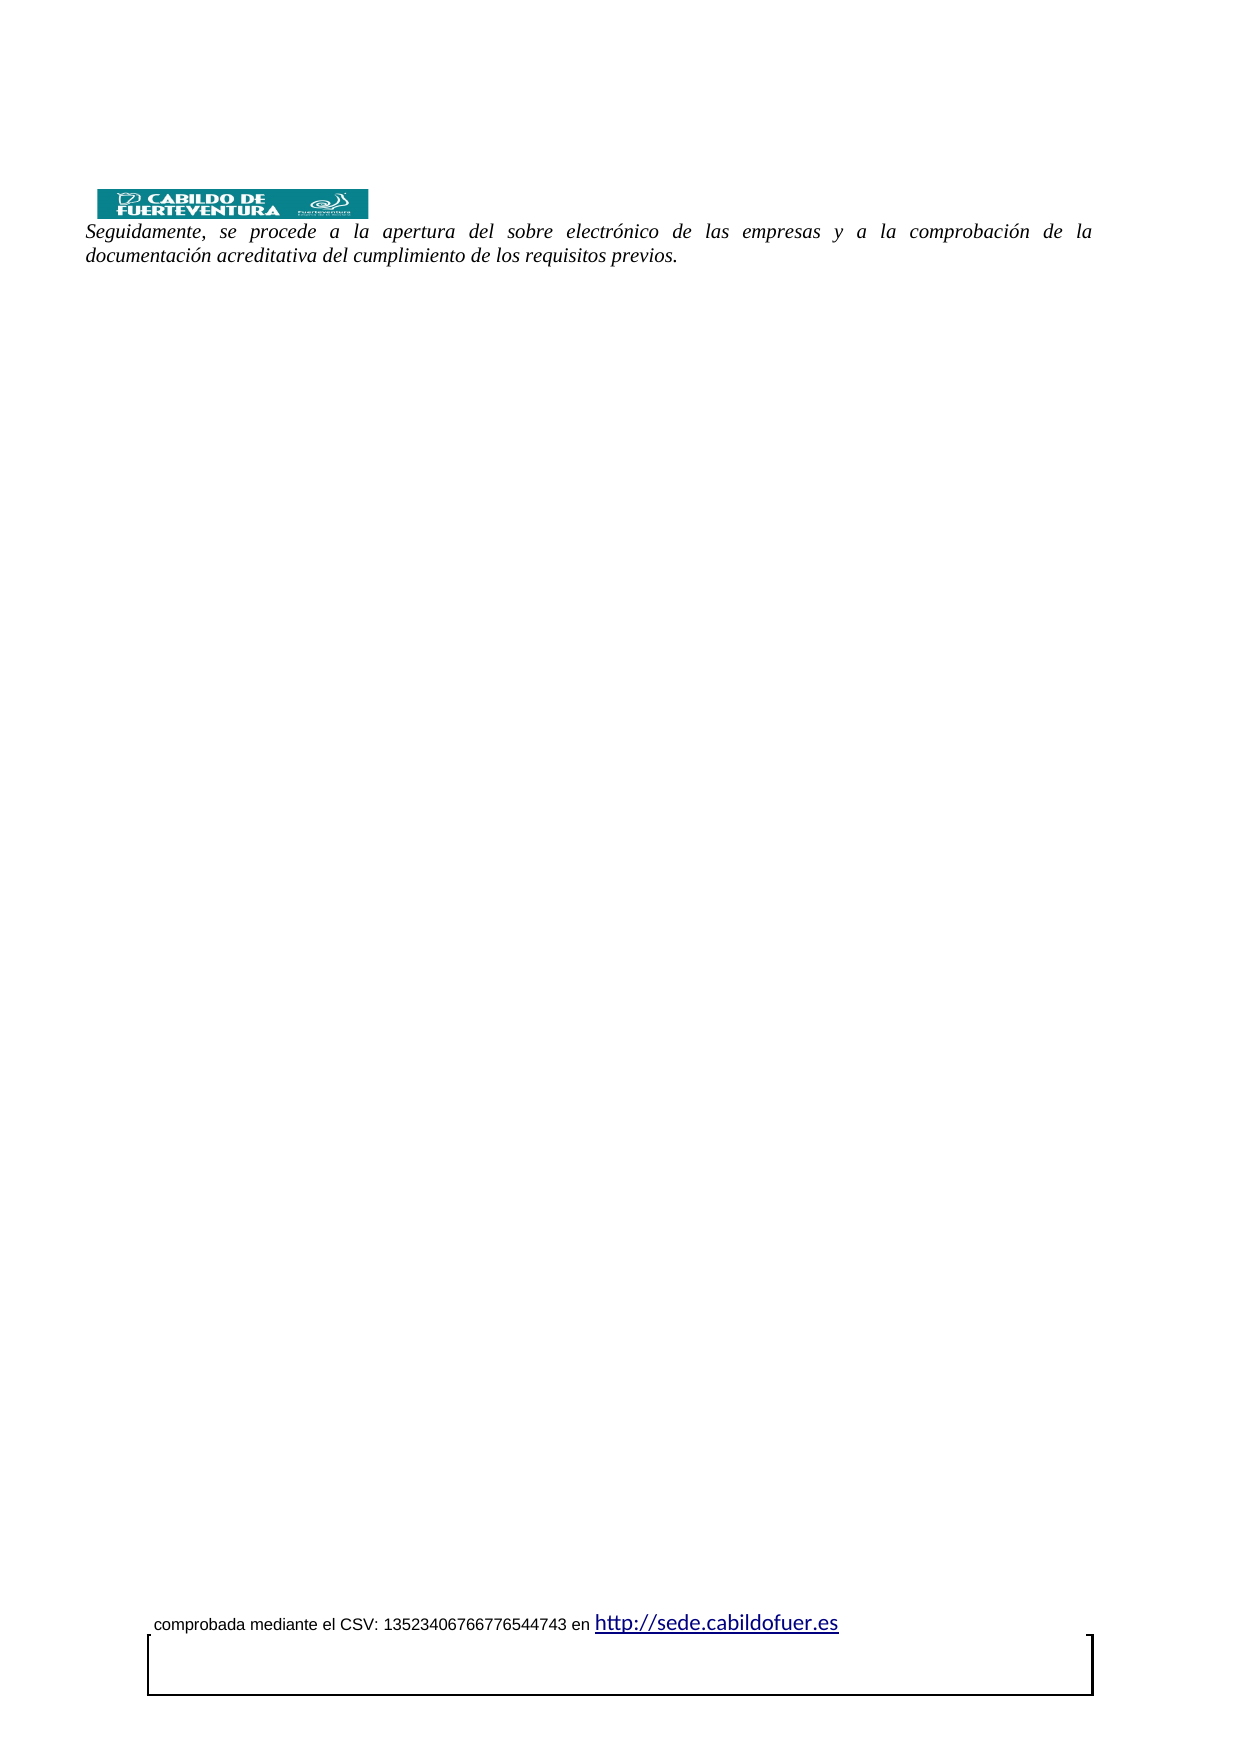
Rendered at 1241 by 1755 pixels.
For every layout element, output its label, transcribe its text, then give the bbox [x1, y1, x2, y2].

text Seguidamente, se procede a la apertura del sobre electrónico de las empresas y a la comprobación de la documentación acreditativa del cumplimiento de los requisitos previos. [85, 219, 1093, 267]
picture [97, 189, 369, 219]
